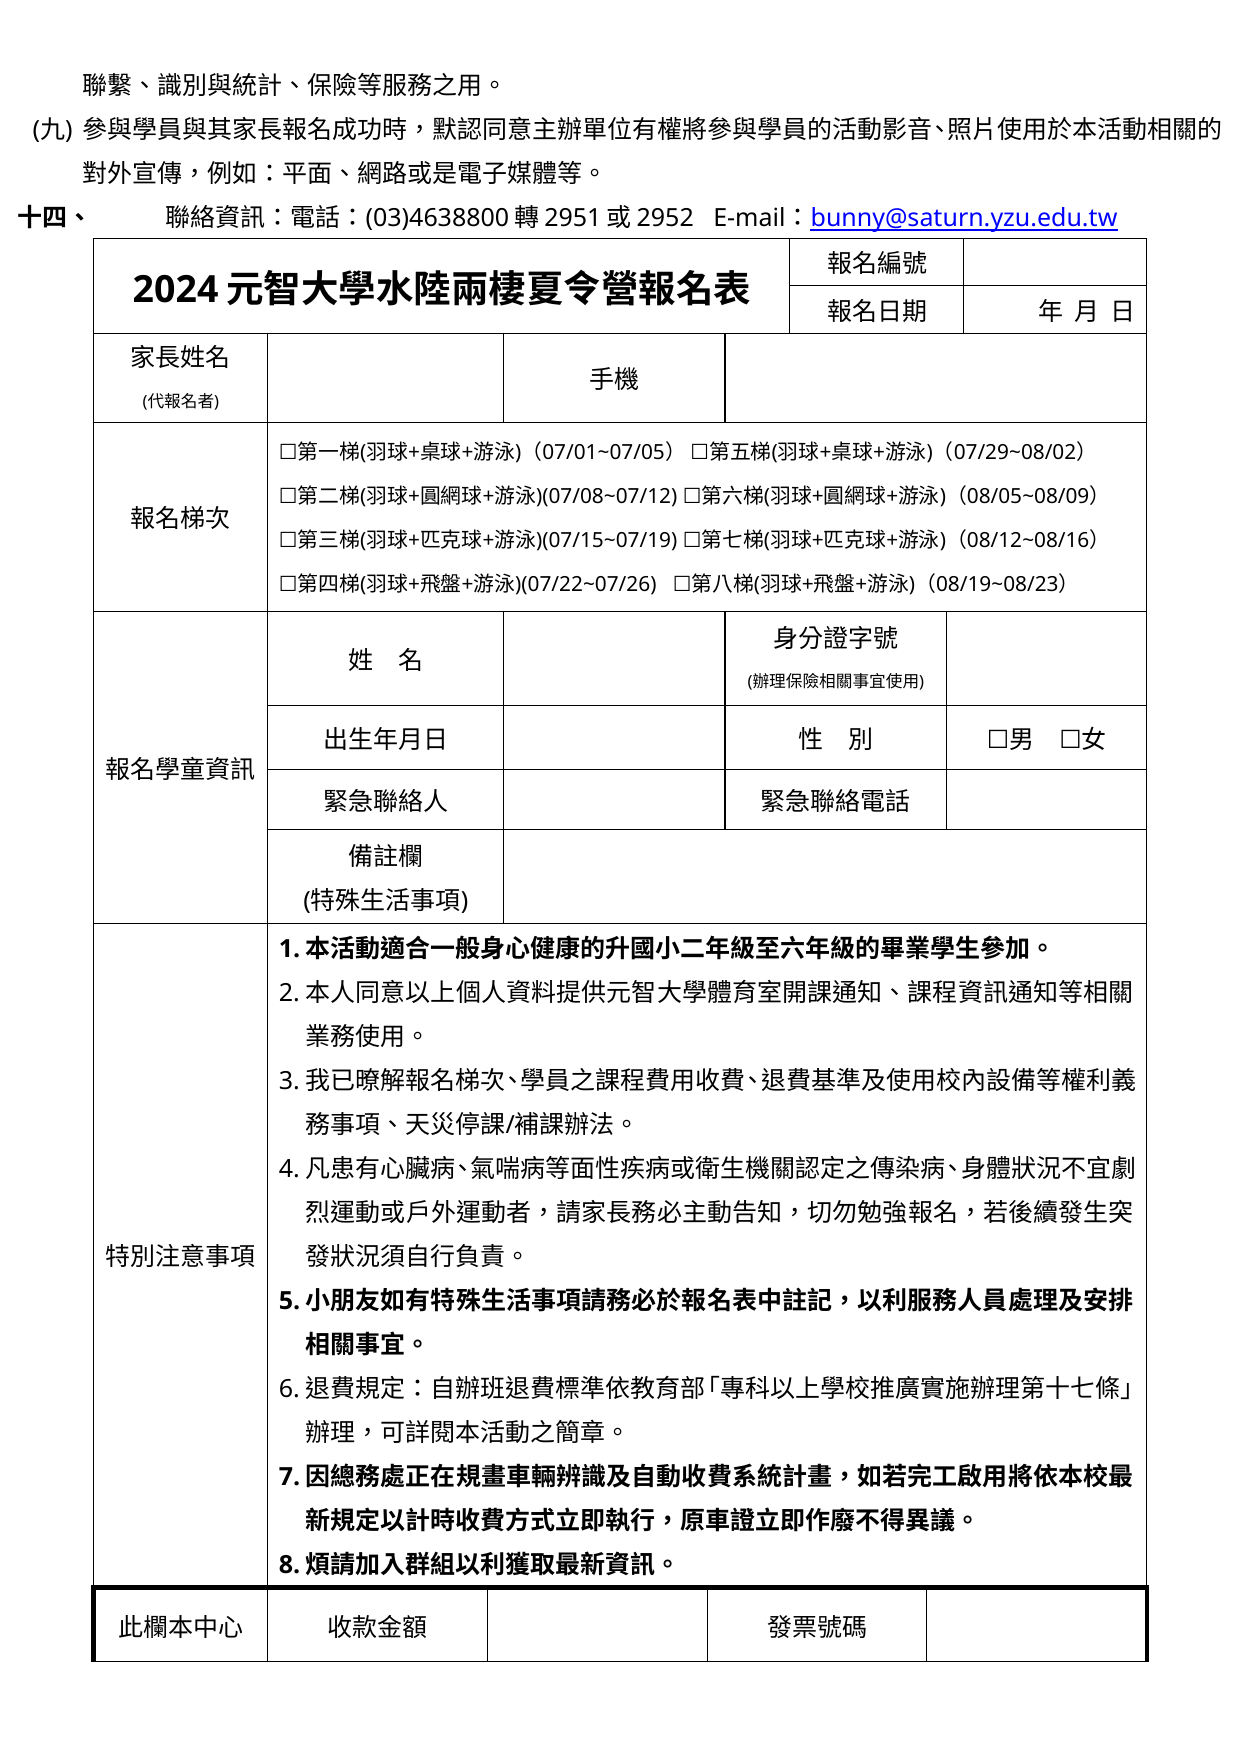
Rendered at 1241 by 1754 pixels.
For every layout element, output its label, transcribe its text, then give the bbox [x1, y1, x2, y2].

table_cell 報名日期 [790, 286, 963, 333]
table_cell 身分證字號 (辦理保險相關事宜使用) [726, 612, 946, 705]
table_cell [927, 1590, 1145, 1661]
table_cell 本活動適合一般身心健康的升國小二年級至六年級的畢業學生參加。 本人同意以上個人資料提供元智大學體育室開課通知、課程資訊通知等相關業務使用。 我已暸解報名梯次、學員之課程費用收費、退費基準及使用校內設備等權利義務事項、天災停課/補課辦法。 凡患有心臟病、氣喘病等面性疾病或衛生機關認定之傳染病、身體狀況不宜劇烈運動或戶外運動者，請家長務必主動告知，切勿勉強報名，若後續發生突發狀況須自行負責。 小朋友如有特殊生活事項請務必於報名表中註記，以利服務人員處理及安排相關事宜。 退費規定：自辦班退費標準依教育部「專科以上學校推廣實施辦理第十七條」辦理，可詳閱本活動之簡章。 因總務處正在規畫車輛辨識及自動收費系統計畫，如若完工啟用將依本校最新規定以計時收費方式立即執行，原車證立即作廢不得異議。 煩請加入群組以利獲取最新資訊。 [268, 924, 1146, 1585]
list 參與學員與其家長同意主辦單位所蒐集報名者個人資料，使用於本活動直接相關的聯繫、識別與統計、保險等服務之用。 [32, 62, 1222, 106]
table_cell 緊急聯絡人 [268, 770, 503, 829]
list 參與學員與其家長報名成功時，默認同意主辦單位有權將參與學員的活動影音、照片使用於本活動相關的對外宣傳，例如：平面、網路或是電子媒體等。 [32, 106, 1222, 194]
table_cell ☐第一梯(羽球+桌球+游泳)（07/01~07/05） ☐第五梯(羽球+桌球+游泳)（07/29~08/02） ☐第二梯(羽球+圓網球+游泳)(07/08~07/12) ☐第六梯(羽球+圓網球+游泳)（08/05~08/09） ☐第三梯(羽球+匹克球+游泳)(07/15~07/19) ☐第七梯(羽球+匹克球+游泳)（08/12~08/16） ☐第四梯(羽球+飛盤+游泳)(07/22~07/26) ☐第八梯(羽球+飛盤+游泳)（08/19~08/23） [268, 423, 1146, 611]
table_cell [488, 1590, 707, 1661]
table_cell 緊急聯絡電話 [726, 770, 946, 829]
table_cell [504, 612, 724, 705]
table_cell 此欄本中心 [96, 1590, 267, 1661]
table_cell 備註欄 (特殊生活事項) [268, 830, 503, 923]
table_cell [947, 770, 1146, 829]
table_header 2024元智大學水陸兩棲夏令營報名表 [94, 239, 789, 333]
table_cell 收款金額 [268, 1590, 487, 1661]
table_cell 報名梯次 [94, 423, 267, 611]
list 聯絡資訊：電話：(03)4638800轉2951或2952 E-mail：bunny@saturn.yzu.edu.tw [18, 194, 1222, 238]
table_cell [947, 612, 1146, 705]
table_cell 年 月 日 [964, 286, 1146, 333]
table_cell [268, 334, 503, 422]
table_cell 手機 [504, 334, 724, 422]
table_cell 出生年月日 [268, 706, 503, 769]
table_cell 特別注意事項 [94, 924, 267, 1585]
table_cell 發票號碼 [708, 1590, 926, 1661]
table_cell ☐男 ☐女 [947, 706, 1146, 769]
table_cell [726, 334, 1146, 422]
table_cell 性 別 [726, 706, 946, 769]
table_cell 姓 名 [268, 612, 503, 705]
table_cell 家長姓名 (代報名者) [94, 334, 267, 422]
table_header 報名編號 [790, 239, 963, 285]
table_cell 報名學童資訊 [94, 612, 267, 923]
table_cell [504, 706, 724, 769]
table_cell [504, 770, 724, 829]
table_header [964, 239, 1146, 285]
table_cell [504, 830, 1146, 923]
